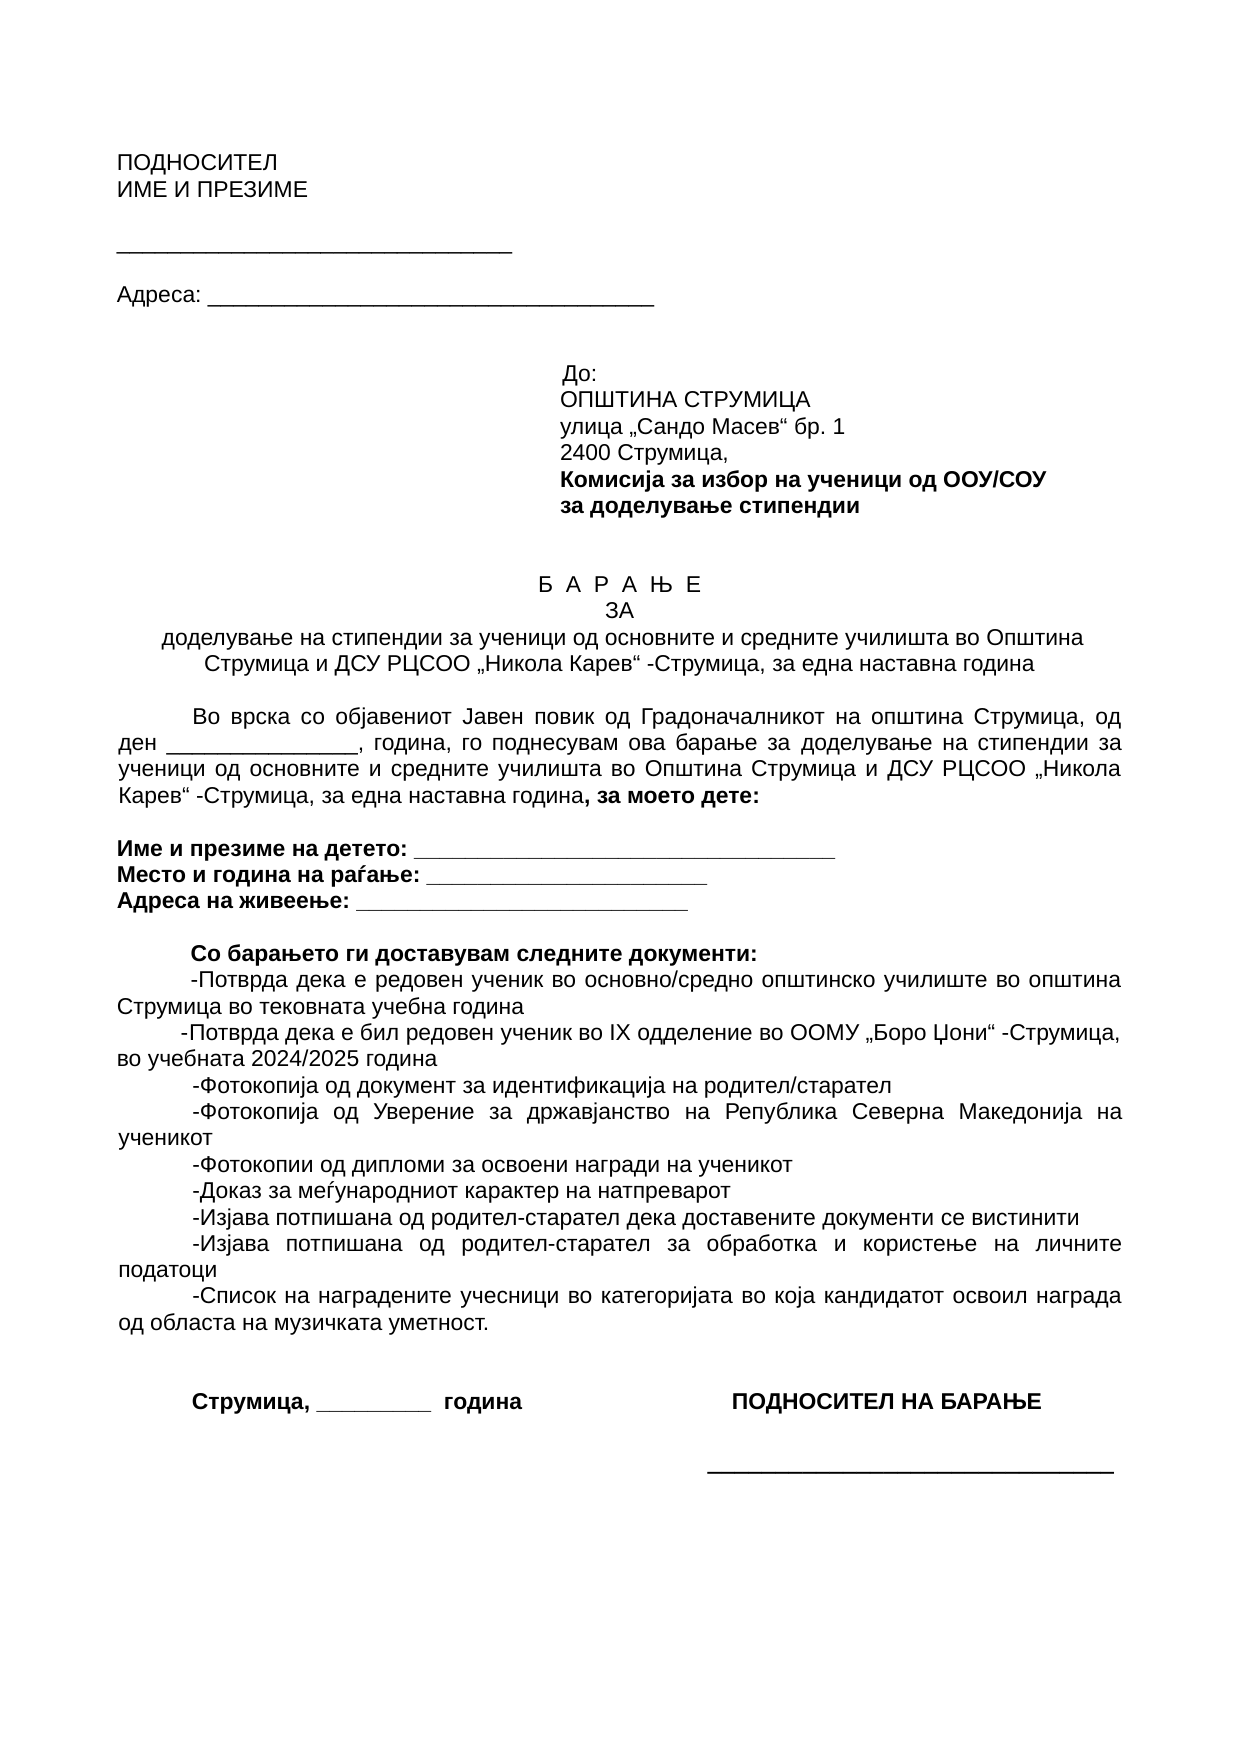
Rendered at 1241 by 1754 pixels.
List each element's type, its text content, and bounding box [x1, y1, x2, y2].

text ЗА [117, 597, 1122, 624]
text Б А Р А Њ Е [117, 571, 1122, 597]
text доделување на стипендии за ученици од основните и средните училишта во Општина Струмица и ДСУ РЦСОО „Никола Карев“ -Струмица, за една наставна година [117, 624, 1122, 676]
text -Фотокопија од документ за идентификација на родител/старател [118, 1072, 1122, 1098]
text Дo: [117, 360, 1122, 386]
text 2400 Струмица, [117, 439, 1122, 466]
text ОПШТИНА СТРУМИЦА [117, 386, 1122, 413]
text -Потврда дека е редовен ученик во основно/средно општинско училиште во општина Струмица во тековната учебна година [117, 966, 1122, 1019]
text Во врска со објавениот Јавен повик од Градоначалникот на општина Струмица, од ден _______________, година, го поднесувам ова барање за доделување на стипендии за ученици од основните и средните училишта во Општина Струмица и ДСУ РЦСОО „Никола Карев“ -Струмица, за една наставна година, за моето дете: [118, 703, 1122, 808]
text -Изјава потпишана од родител-старател за обработка и користење на личните податоци [118, 1230, 1122, 1282]
text Струмица, _________ година ПОДНОСИТЕЛ НА БАРАЊЕ [117, 1388, 1122, 1414]
text Комисија за избор на ученици од ООУ/СОУ [117, 466, 1122, 492]
text -Фотокопии од дипломи за освоени награди на ученикот [118, 1151, 1122, 1177]
text Место и година на раѓање: ______________________ [117, 861, 1122, 887]
text _______________________________ [117, 228, 1122, 255]
text -Фотокопија од Уверение за државјанство на Република Северна Македонија на ученикот [118, 1098, 1122, 1151]
text ИМЕ И ПРЕЗИМЕ [117, 176, 1122, 202]
text улица „Сандо Масев“ бр. 1 [117, 413, 1122, 439]
text -Потврда дека е бил редовен ученик во IX одделение во ООМУ „Боро Џони“ -Струмица, во учебната 2024/2025 година [117, 1019, 1122, 1072]
text Со барањето ги доставувам следните документи: [117, 940, 1122, 966]
text за доделување стипендии [117, 492, 1122, 518]
text -Доказ за меѓународниот карактер на натпреварот [118, 1177, 1122, 1203]
text -Изјава потпишана од родител-старател дека доставените документи се вистинити [118, 1203, 1122, 1230]
text Адреса на живеење: __________________________ [117, 887, 1122, 913]
text -Список на наградените учесници во категоријата во која кандидатот освоил награда од областа на музичката уметност. [118, 1282, 1122, 1335]
text ПОДНОСИТЕЛ [117, 149, 1122, 176]
text Име и презиме на детето: _________________________________ [117, 834, 1122, 861]
text ______________________________ [117, 1445, 1122, 1477]
text Адреса: ___________________________________ [117, 281, 1122, 307]
